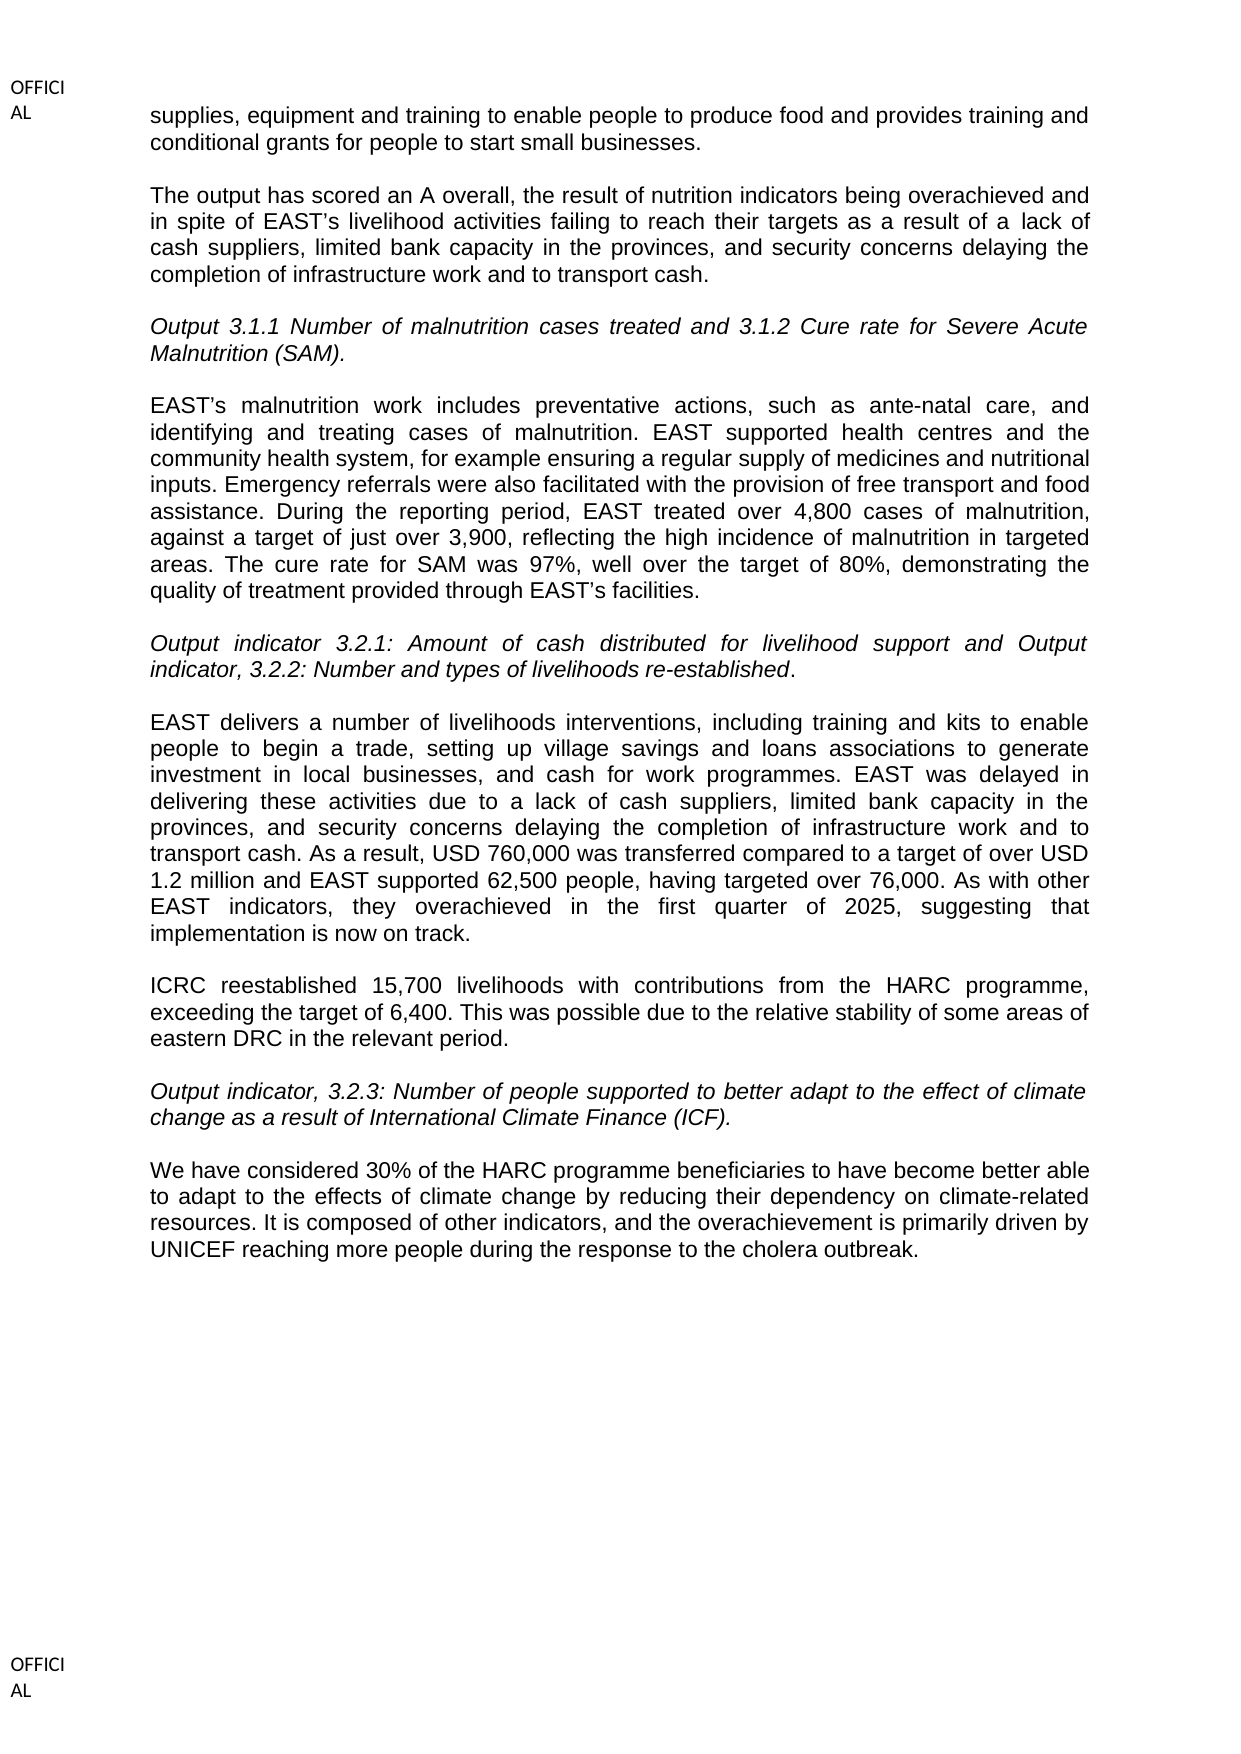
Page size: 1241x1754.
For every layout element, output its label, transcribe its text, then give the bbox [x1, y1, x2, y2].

text Output 3.1.1 Number of malnutrition cases treated and 3.1.2 Cure rate for Severe Acute Malnutrition (SAM). [150, 313, 1090, 366]
text EAST delivers a number of livelihoods interventions, including training and kits to enable people to begin a trade, setting up village savings and loans associations to generate investment in local businesses, and cash for work programmes. EAST was delayed in delivering these activities due to a lack of cash suppliers, limited bank capacity in the provinces, and security concerns delaying the completion of infrastructure work and to transport cash. As a result, USD 760,000 was transferred compared to a target of over USD 1.2 million and EAST supported 62,500 people, having targeted over 76,000. As with other EAST indicators, they overachieved in the first quarter of 2025, suggesting that implementation is now on track. [150, 709, 1090, 946]
text ICRC reestablished 15,700 livelihoods with contributions from the HARC programme, exceeding the target of 6,400. This was possible due to the relative stability of some areas of eastern DRC in the relevant period. [150, 972, 1090, 1051]
text supplies, equipment and training to enable people to produce food and provides training and conditional grants for people to start small businesses. [150, 102, 1090, 155]
text Output indicator 3.2.1: Amount of cash distributed for livelihood support and Output indicator, 3.2.2: Number and types of livelihoods re-established. [150, 629, 1090, 682]
text We have considered 30% of the HARC programme beneficiaries to have become better able to adapt to the effects of climate change by reducing their dependency on climate-related resources. It is composed of other indicators, and the overachievement is primarily driven by UNICEF reaching more people during the response to the cholera outbreak. [150, 1157, 1090, 1262]
text The output has scored an A overall, the result of nutrition indicators being overachieved and in spite of EAST’s livelihood activities failing to reach their targets as a result of a lack of cash suppliers, limited bank capacity in the provinces, and security concerns delaying the completion of infrastructure work and to transport cash. [150, 182, 1090, 287]
text Output indicator, 3.2.3: Number of people supported to better adapt to the effect of climate change as a result of International Climate Finance (ICF). [150, 1078, 1090, 1130]
text EAST’s malnutrition work includes preventative actions, such as ante-natal care, and identifying and treating cases of malnutrition. EAST supported health centres and the community health system, for example ensuring a regular supply of medicines and nutritional inputs. Emergency referrals were also facilitated with the provision of free transport and food assistance. During the reporting period, EAST treated over 4,800 cases of malnutrition, against a target of just over 3,900, reflecting the high incidence of malnutrition in targeted areas. The cure rate for SAM was 97%, well over the target of 80%, demonstrating the quality of treatment provided through EAST’s facilities. [150, 392, 1090, 603]
